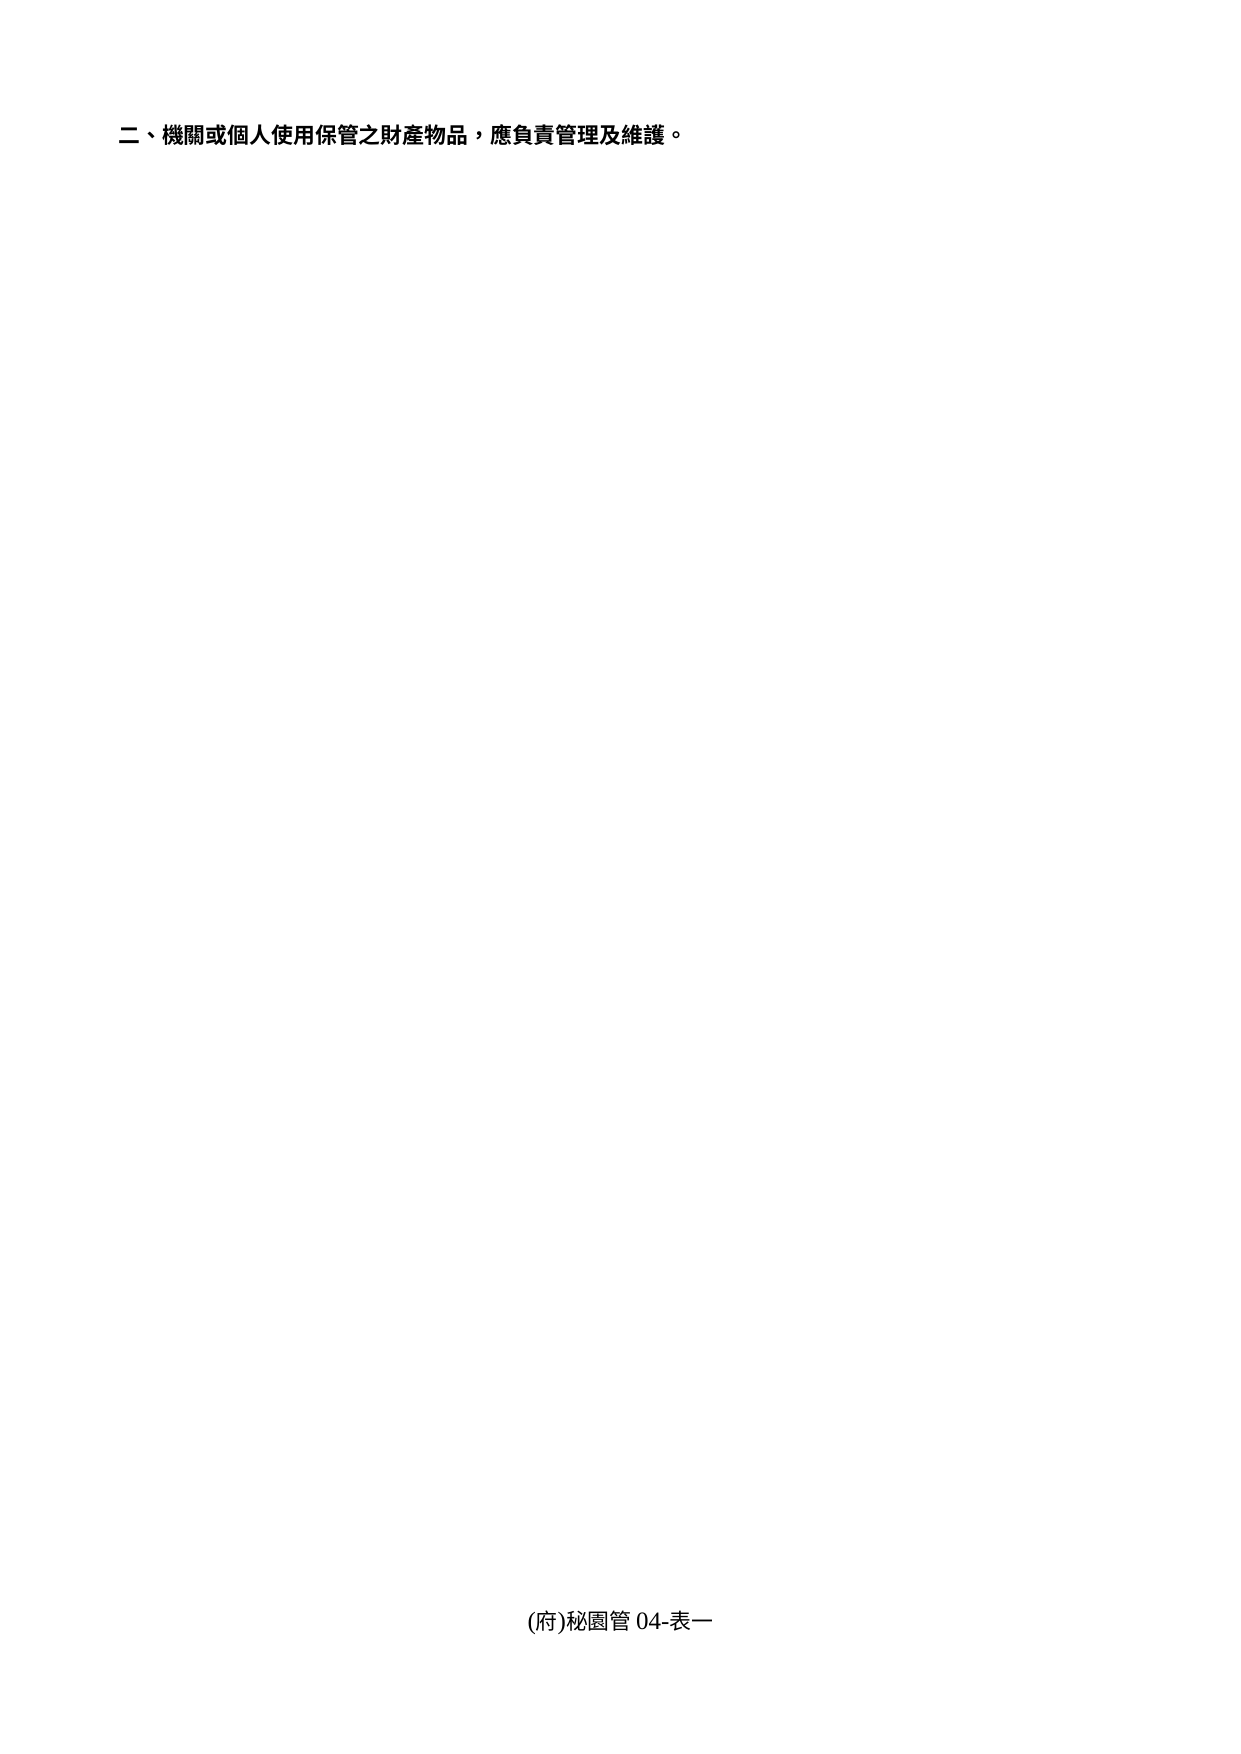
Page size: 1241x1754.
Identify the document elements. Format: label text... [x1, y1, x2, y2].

text 二、機關或個人使用保管之財產物品，應負責管理及維護。 [118, 118, 1122, 150]
